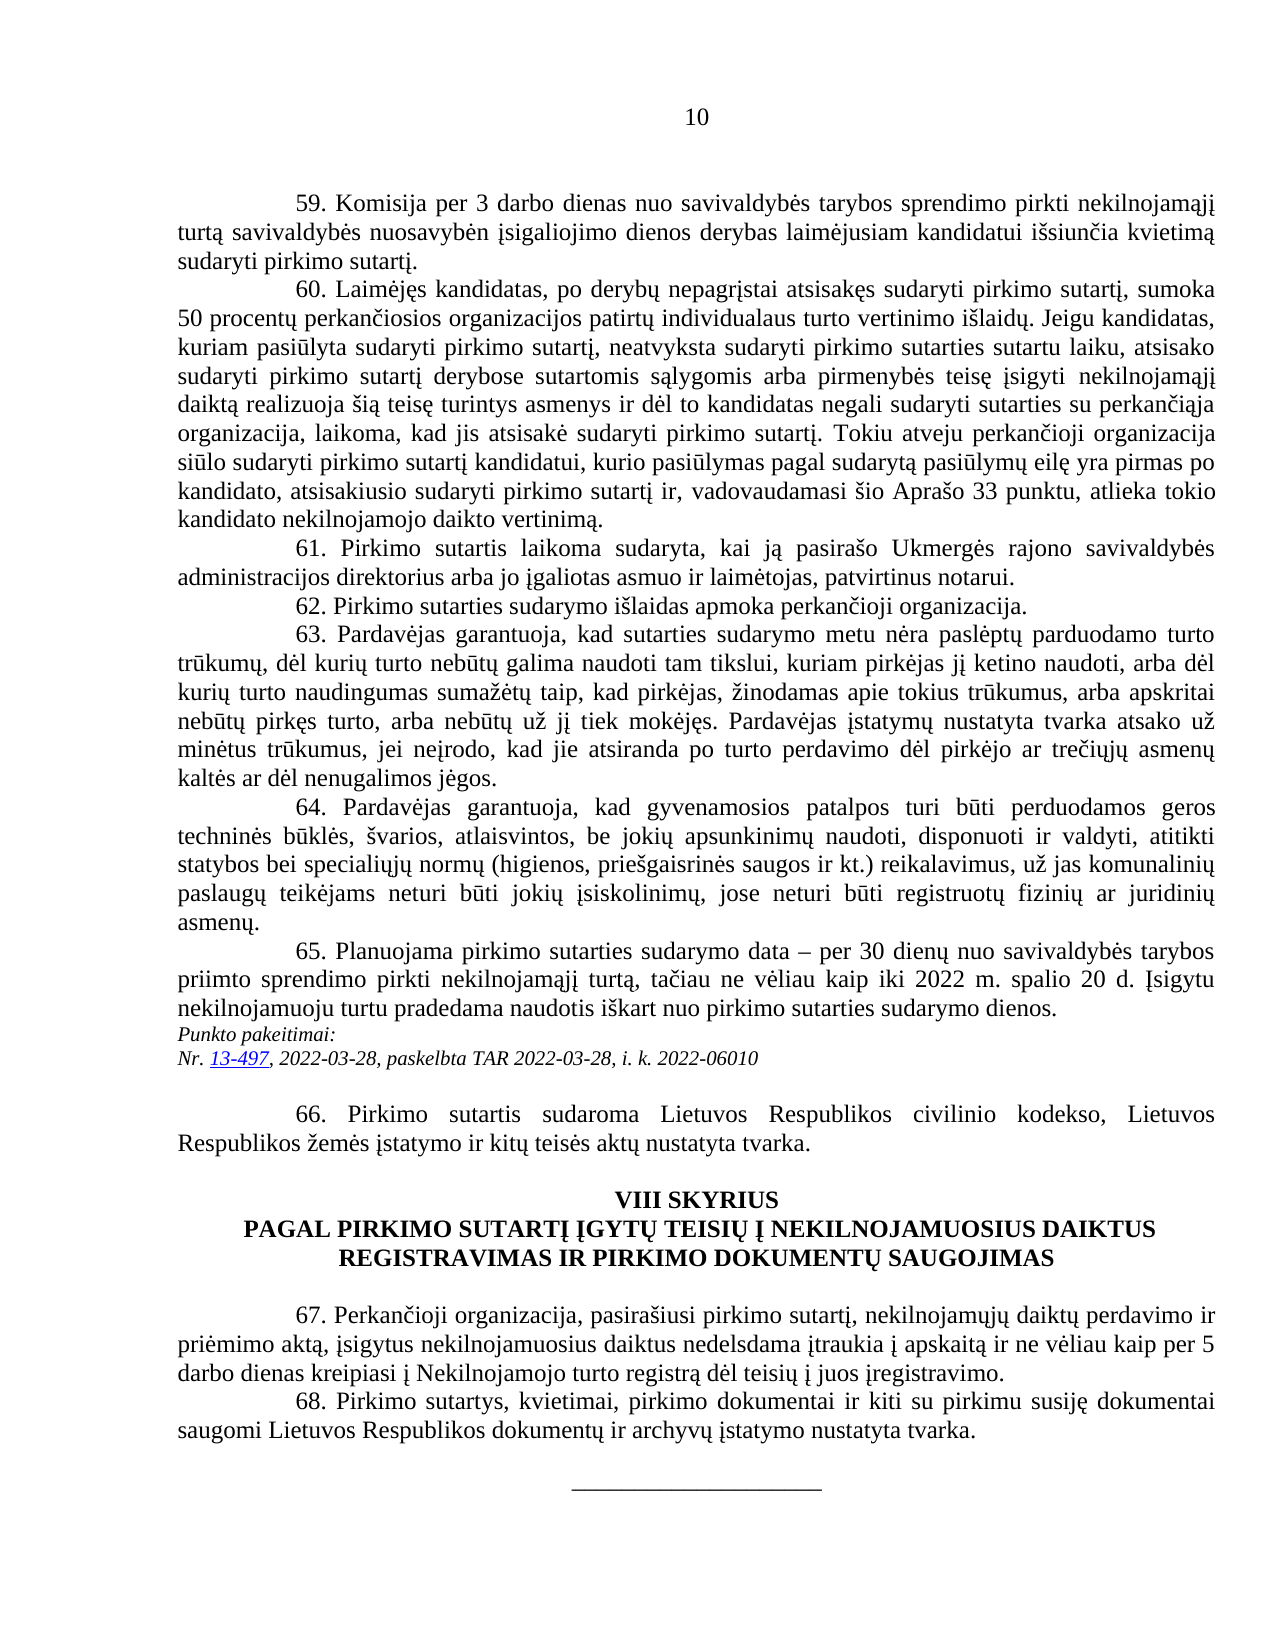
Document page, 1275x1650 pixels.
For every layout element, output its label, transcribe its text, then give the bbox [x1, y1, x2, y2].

text 67. Perkančioji organizacija, pasirašiusi pirkimo sutartį, nekilnojamųjų daiktų perdavimo ir priėmimo aktą, įsigytus nekilnojamuosius daiktus nedelsdama įtraukia į apskaitą ir ne vėliau kaip per 5 darbo dienas kreipiasi į Nekilnojamojo turto registrą dėl teisių į juos įregistravimo. [177, 1300, 1216, 1386]
text 62. Pirkimo sutarties sudarymo išlaidas apmoka perkančioji organizacija. [177, 591, 1216, 619]
text 60. Laimėjęs kandidatas, po derybų nepagrįstai atsisakęs sudaryti pirkimo sutartį, sumoka 50 procentų perkančiosios organizacijos patirtų individualaus turto vertinimo išlaidų. Jeigu kandidatas, kuriam pasiūlyta sudaryti pirkimo sutartį, neatvyksta sudaryti pirkimo sutarties sutartu laiku, atsisako sudaryti pirkimo sutartį derybose sutartomis sąlygomis arba pirmenybės teisę įsigyti nekilnojamąjį daiktą realizuoja šią teisę turintys asmenys ir dėl to kandidatas negali sudaryti sutarties su perkančiąja organizacija, laikoma, kad jis atsisakė sudaryti pirkimo sutartį. Tokiu atveju perkančioji organizacija siūlo sudaryti pirkimo sutartį kandidatui, kurio pasiūlymas pagal sudarytą pasiūlymų eilę yra pirmas po kandidato, atsisakiusio sudaryti pirkimo sutartį ir, vadovaudamasi šio Aprašo 33 punktu, atlieka tokio kandidato nekilnojamojo daikto vertinimą. [177, 274, 1216, 533]
text Nr. 13-497, 2022-03-28, paskelbta TAR 2022-03-28, i. k. 2022-06010 [177, 1046, 1216, 1070]
text 63. Pardavėjas garantuoja, kad sutarties sudarymo metu nėra paslėptų parduodamo turto trūkumų, dėl kurių turto nebūtų galima naudoti tam tikslui, kuriam pirkėjas jį ketino naudoti, arba dėl kurių turto naudingumas sumažėtų taip, kad pirkėjas, žinodamas apie tokius trūkumus, arba apskritai nebūtų pirkęs turto, arba nebūtų už jį tiek mokėjęs. Pardavėjas įstatymų nustatyta tvarka atsako už minėtus trūkumus, jei neįrodo, kad jie atsiranda po turto perdavimo dėl pirkėjo ar trečiųjų asmenų kaltės ar dėl nenugalimos jėgos. [177, 619, 1216, 792]
text 59. Komisija per 3 darbo dienas nuo savivaldybės tarybos sprendimo pirkti nekilnojamąjį turtą savivaldybės nuosavybėn įsigaliojimo dienos derybas laimėjusiam kandidatui išsiunčia kvietimą sudaryti pirkimo sutartį. [177, 188, 1216, 274]
text 61. Pirkimo sutartis laikoma sudaryta, kai ją pasirašo Ukmergės rajono savivaldybės administracijos direktorius arba jo įgaliotas asmuo ir laimėtojas, patvirtinus notarui. [177, 533, 1216, 591]
text –––––––––––––––––––– [177, 1473, 1216, 1501]
text Pagal pirkimo sutartį įgytų teisių į nekilnojamuosius daiktus REGISTRAVIMAS IR PIRKIMO DOKUMENTŲ SAUGOJIMAS [177, 1214, 1216, 1271]
text VIII SKYRIUS [177, 1185, 1216, 1214]
text Punkto pakeitimai: [177, 1022, 1216, 1046]
text 68. Pirkimo sutartys, kvietimai, pirkimo dokumentai ir kiti su pirkimu susiję dokumentai saugomi Lietuvos Respublikos dokumentų ir archyvų įstatymo nustatyta tvarka. [177, 1386, 1216, 1444]
text 64. Pardavėjas garantuoja, kad gyvenamosios patalpos turi būti perduodamos geros techninės būklės, švarios, atlaisvintos, be jokių apsunkinimų naudoti, disponuoti ir valdyti, atitikti statybos bei specialiųjų normų (higienos, priešgaisrinės saugos ir kt.) reikalavimus, už jas komunalinių paslaugų teikėjams neturi būti jokių įsiskolinimų, jose neturi būti registruotų fizinių ar juridinių asmenų. [177, 792, 1216, 936]
text 66. Pirkimo sutartis sudaroma Lietuvos Respublikos civilinio kodekso, Lietuvos Respublikos žemės įstatymo ir kitų teisės aktų nustatyta tvarka. [177, 1099, 1216, 1156]
text 65. Planuojama pirkimo sutarties sudarymo data – per 30 dienų nuo savivaldybės tarybos priimto sprendimo pirkti nekilnojamąjį turtą, tačiau ne vėliau kaip iki 2022 m. spalio 20 d. Įsigytu nekilnojamuoju turtu pradedama naudotis iškart nuo pirkimo sutarties sudarymo dienos. [177, 936, 1216, 1022]
